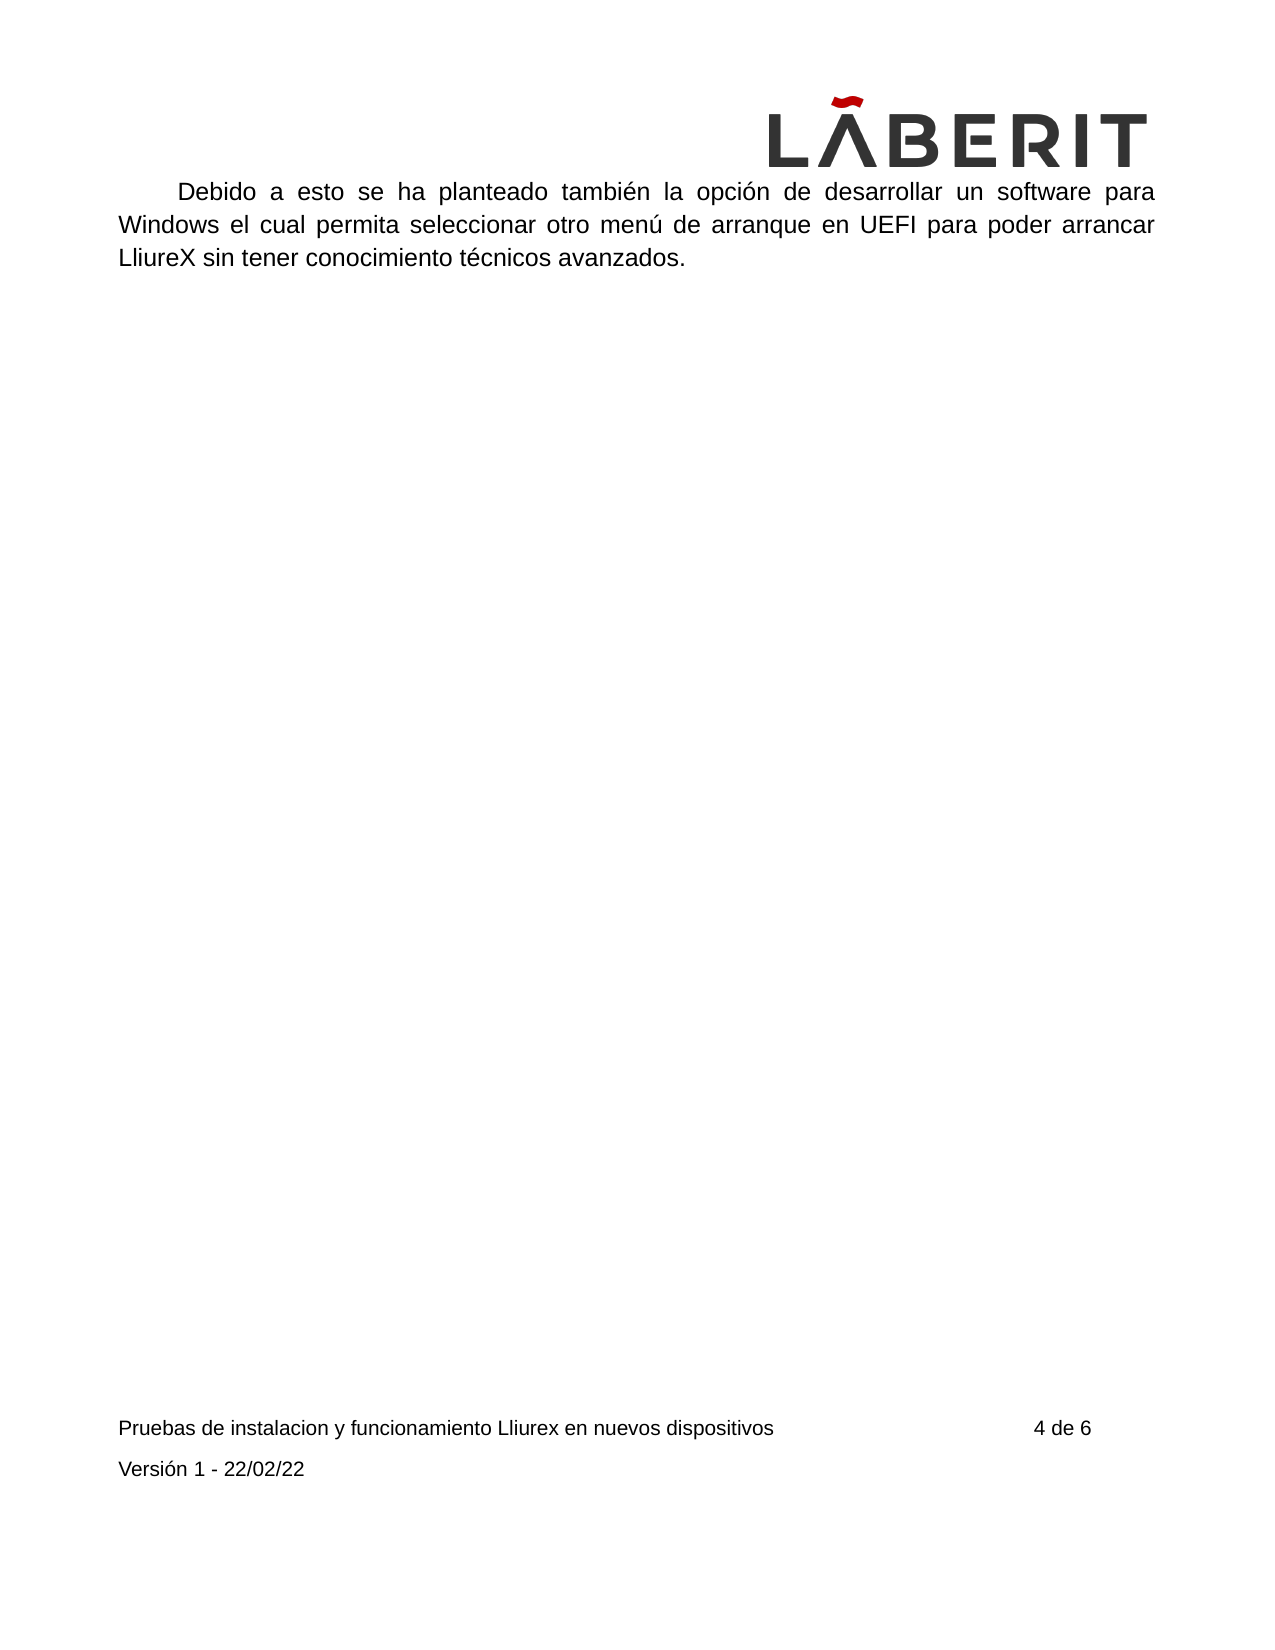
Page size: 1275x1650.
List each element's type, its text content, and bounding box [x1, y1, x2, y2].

text Debido a esto se ha planteado también la opción de desarrollar un software para Windows el cual permita seleccionar otro menú de arranque en UEFI para poder arrancar LliureX sin tener conocimiento técnicos avanzados. [118, 177, 1157, 272]
picture [769, 96, 1147, 167]
